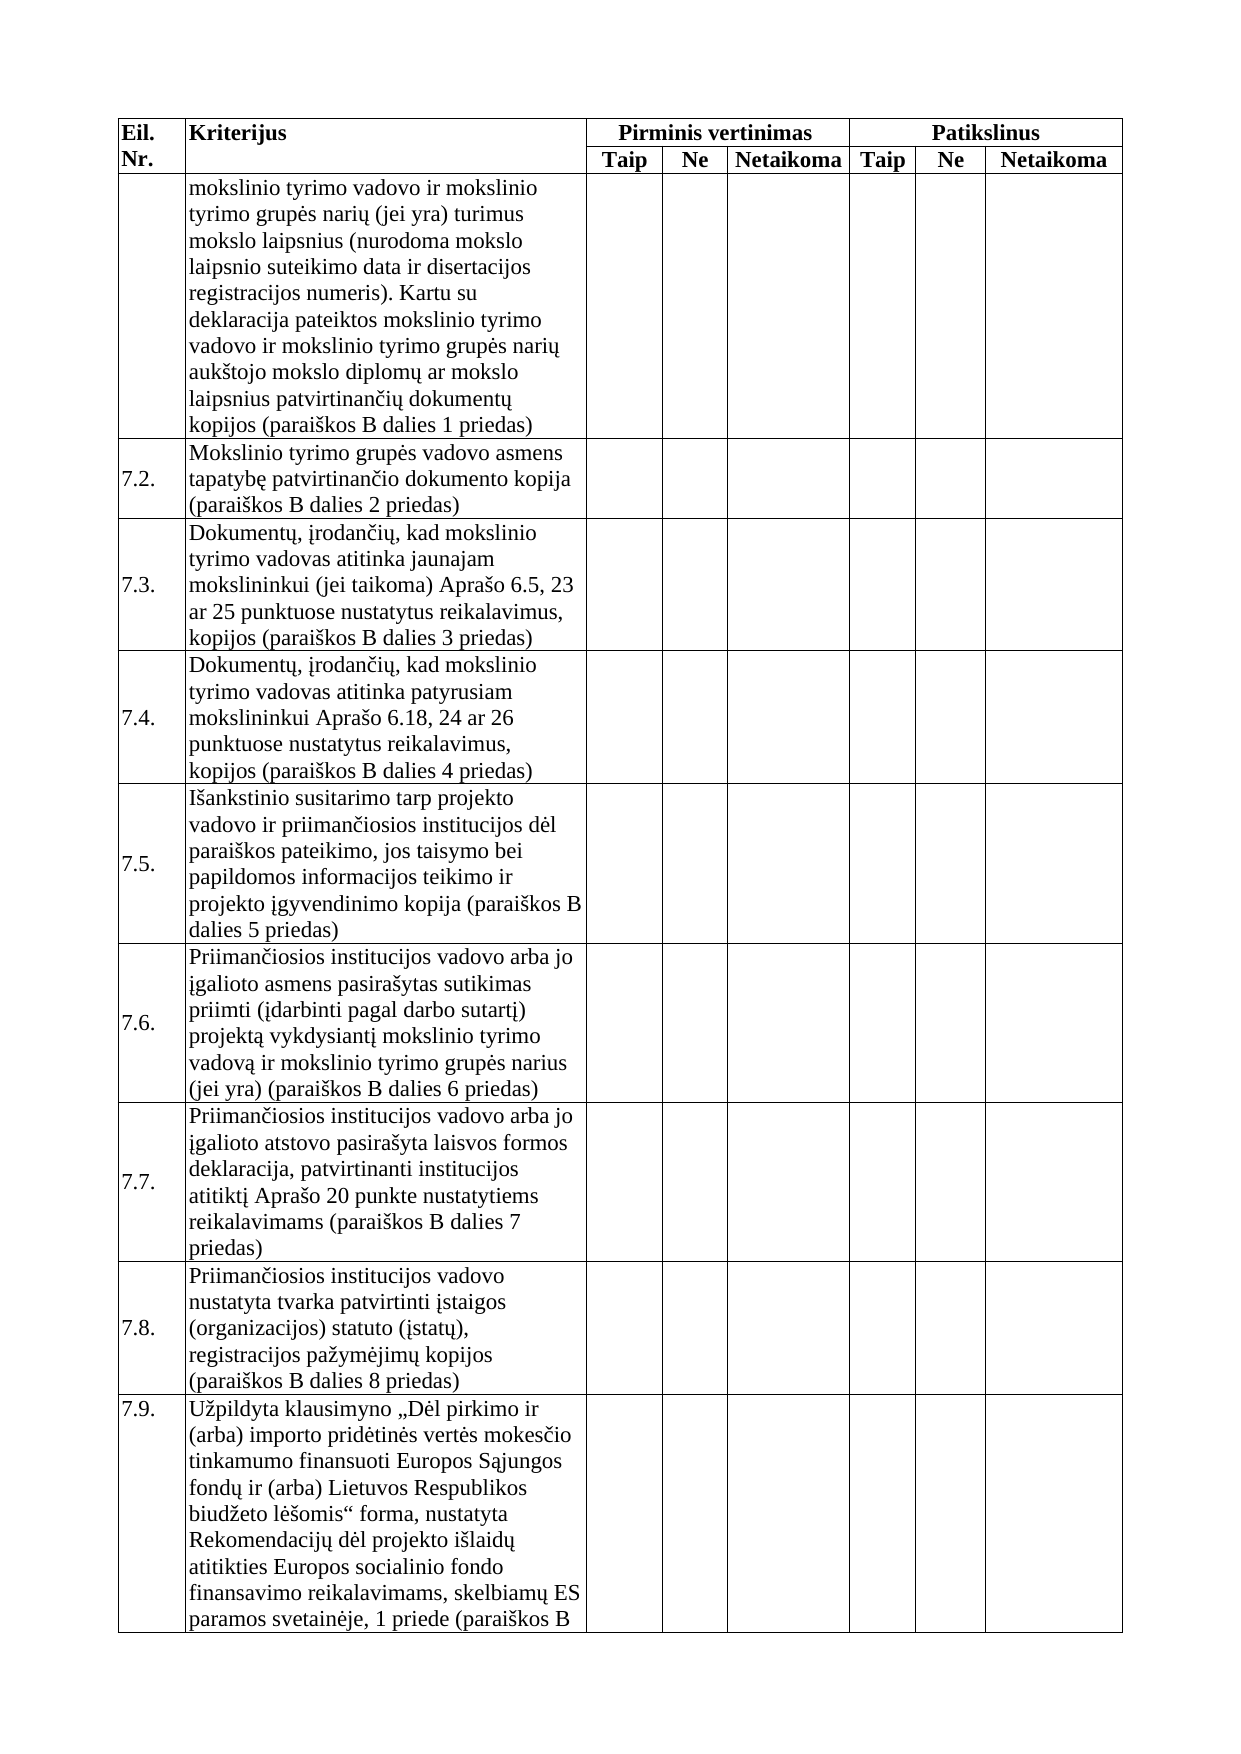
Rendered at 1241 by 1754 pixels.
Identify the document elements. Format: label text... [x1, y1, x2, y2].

table_cell [916, 174, 985, 437]
table_header Patikslinus [850, 119, 1122, 146]
table_cell [663, 784, 727, 942]
table_cell [986, 944, 1122, 1102]
table_cell [663, 944, 727, 1102]
table_cell [850, 519, 915, 650]
table_header Eil. Nr. [119, 119, 185, 173]
table_cell 7.6. [119, 944, 185, 1102]
table_cell [916, 519, 985, 650]
table_cell [850, 439, 915, 518]
table_cell Dokumentų, įrodančių, kad mokslinio tyrimo vadovas atitinka patyrusiam mokslininkui Aprašo 6.18, 24 ar 26 punktuose nustatytus reikalavimus, kopijos (paraiškos B dalies 4 priedas) [186, 651, 586, 783]
table_cell 7.3. [119, 519, 185, 650]
table_cell Taip [850, 147, 915, 173]
table_cell [916, 651, 985, 783]
table_cell [916, 1103, 985, 1261]
table_cell [986, 1262, 1122, 1393]
table_cell [728, 439, 849, 518]
table_cell [986, 174, 1122, 437]
table_cell [986, 1103, 1122, 1261]
table_cell 7.9. [119, 1395, 185, 1632]
table_cell Priimančiosios institucijos vadovo arba jo įgalioto asmens pasirašytas sutikimas priimti (įdarbinti pagal darbo sutartį) projektą vykdysiantį mokslinio tyrimo vadovą ir mokslinio tyrimo grupės narius (jei yra) (paraiškos B dalies 6 priedas) [186, 944, 586, 1102]
table_cell [663, 439, 727, 518]
table_cell [986, 1395, 1122, 1632]
table_cell [916, 439, 985, 518]
table_cell 7.2. [119, 439, 185, 518]
table_cell 7.8. [119, 1262, 185, 1393]
table_cell [850, 944, 915, 1102]
table_cell [728, 1262, 849, 1393]
table_cell [728, 1395, 849, 1632]
table_cell Taip [587, 147, 662, 173]
table_cell [587, 784, 662, 942]
table_cell Ne [916, 147, 985, 173]
table_cell [728, 651, 849, 783]
table_cell [986, 519, 1122, 650]
table_cell [986, 651, 1122, 783]
table_cell 7.7. [119, 1103, 185, 1261]
table_cell Priimančiosios institucijos vadovo nustatyta tvarka patvirtinti įstaigos (organizacijos) statuto (įstatų), registracijos pažymėjimų kopijos (paraiškos B dalies 8 priedas) [186, 1262, 586, 1393]
table_header Kriterijus [186, 119, 586, 173]
table_cell [986, 784, 1122, 942]
table_cell [916, 944, 985, 1102]
table_cell mokslinio tyrimo vadovo ir mokslinio tyrimo grupės narių (jei yra) turimus mokslo laipsnius (nurodoma mokslo laipsnio suteikimo data ir disertacijos registracijos numeris). Kartu su deklaracija pateiktos mokslinio tyrimo vadovo ir mokslinio tyrimo grupės narių aukštojo mokslo diplomų ar mokslo laipsnius patvirtinančių dokumentų kopijos (paraiškos B dalies 1 priedas) [186, 174, 586, 437]
table_cell [916, 1262, 985, 1393]
table_cell Ne [663, 147, 727, 173]
table_cell Dokumentų, įrodančių, kad mokslinio tyrimo vadovas atitinka jaunajam mokslininkui (jei taikoma) Aprašo 6.5, 23 ar 25 punktuose nustatytus reikalavimus, kopijos (paraiškos B dalies 3 priedas) [186, 519, 586, 650]
table_cell [587, 1395, 662, 1632]
table_cell [587, 944, 662, 1102]
table_cell [986, 439, 1122, 518]
table_cell [728, 944, 849, 1102]
table_cell Mokslinio tyrimo grupės vadovo asmens tapatybę patvirtinančio dokumento kopija (paraiškos B dalies 2 priedas) [186, 439, 586, 518]
table_cell [850, 651, 915, 783]
table_cell [916, 1395, 985, 1632]
table_cell [587, 519, 662, 650]
table_cell [587, 439, 662, 518]
table_cell [663, 651, 727, 783]
table_cell [916, 784, 985, 942]
table_cell Užpildyta klausimyno „Dėl pirkimo ir (arba) importo pridėtinės vertės mokesčio tinkamumo finansuoti Europos Sąjungos fondų ir (arba) Lietuvos Respublikos biudžeto lėšomis“ forma, nustatyta Rekomendacijų dėl projekto išlaidų atitikties Europos socialinio fondo finansavimo reikalavimams, skelbiamų ES paramos svetainėje, 1 priede (paraiškos B [186, 1395, 586, 1632]
table_cell [850, 174, 915, 437]
table_cell Priimančiosios institucijos vadovo arba jo įgalioto atstovo pasirašyta laisvos formos deklaracija, patvirtinanti institucijos atitiktį Aprašo 20 punkte nustatytiems reikalavimams (paraiškos B dalies 7 priedas) [186, 1103, 586, 1261]
table_cell [663, 1262, 727, 1393]
table_cell [728, 784, 849, 942]
table_cell [587, 651, 662, 783]
table_cell [728, 519, 849, 650]
table_cell [728, 1103, 849, 1261]
table_cell Netaikoma [728, 147, 849, 173]
table_cell [728, 174, 849, 437]
table_cell [850, 1262, 915, 1393]
table_cell [587, 1103, 662, 1261]
table_cell 7.5. [119, 784, 185, 942]
table_cell Išankstinio susitarimo tarp projekto vadovo ir priimančiosios institucijos dėl paraiškos pateikimo, jos taisymo bei papildomos informacijos teikimo ir projekto įgyvendinimo kopija (paraiškos B dalies 5 priedas) [186, 784, 586, 942]
table_cell 7.4. [119, 651, 185, 783]
table_cell Netaikoma [986, 147, 1122, 173]
table_cell [850, 784, 915, 942]
table_cell [663, 1395, 727, 1632]
table_cell [663, 1103, 727, 1261]
table_cell [850, 1103, 915, 1261]
table_cell [663, 174, 727, 437]
table_header Pirminis vertinimas [587, 119, 849, 146]
table_cell [587, 1262, 662, 1393]
table_cell [850, 1395, 915, 1632]
table_cell [663, 519, 727, 650]
table_cell [587, 174, 662, 437]
table_cell [119, 174, 185, 437]
